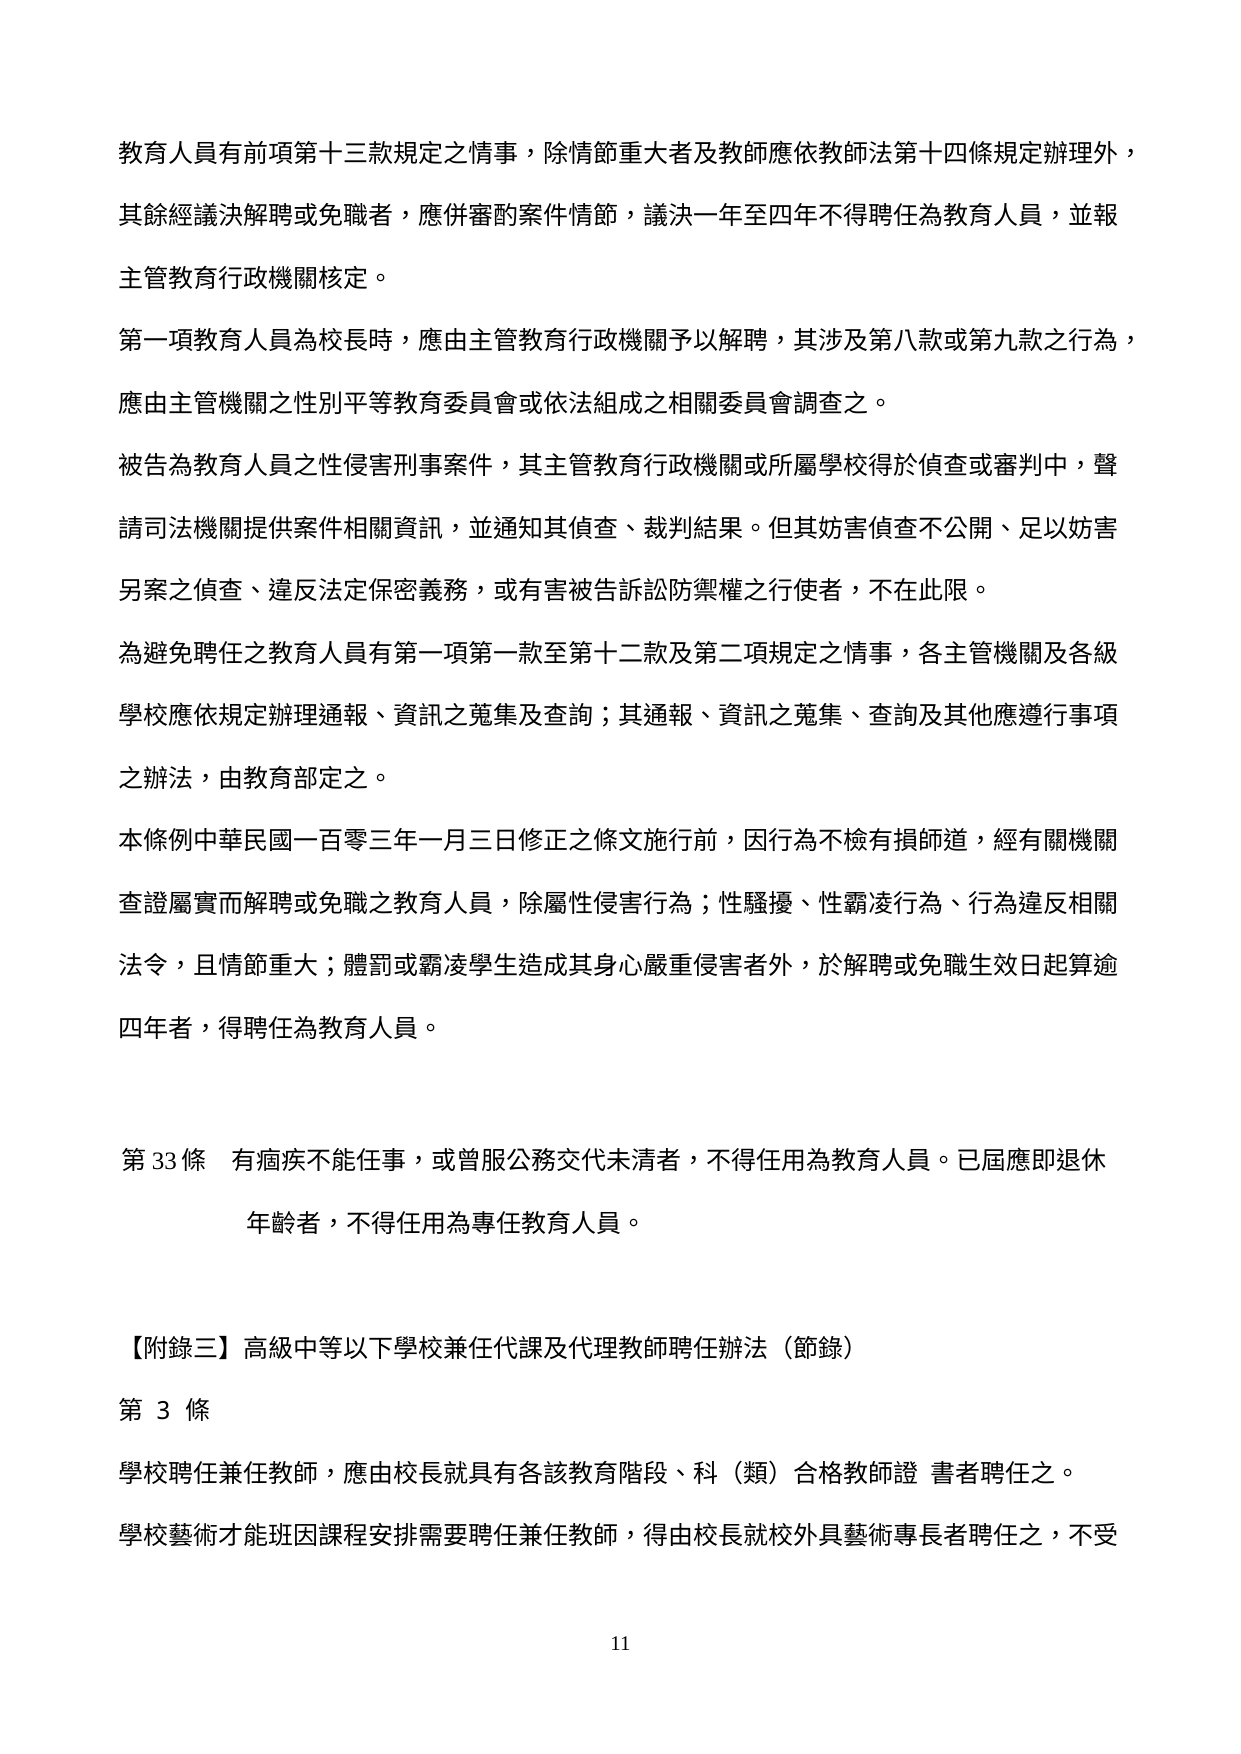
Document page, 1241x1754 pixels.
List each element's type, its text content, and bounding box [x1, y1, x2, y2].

text 學校聘任兼任教師，應由校長就具有各該教育階段、科（類）合格教師證 書者聘任之。 [118, 1430, 1122, 1492]
text 被告為教育人員之性侵害刑事案件，其主管教育行政機關或所屬學校得於偵查或審判中，聲請司法機關提供案件相關資訊，並通知其偵查、裁判結果。但其妨害偵查不公開、足以妨害另案之偵查、違反法定保密義務，或有害被告訴訟防禦權之行使者，不在此限。 [118, 422, 1122, 610]
text 第一項教育人員為校長時，應由主管教育行政機關予以解聘，其涉及第八款或第九款之行為，應由主管機關之性別平等教育委員會或依法組成之相關委員會調查之。 [118, 297, 1122, 422]
text 教育人員有前項第十三款規定之情事，除情節重大者及教師應依教師法第十四條規定辦理外，其餘經議決解聘或免職者，應併審酌案件情節，議決一年至四年不得聘任為教育人員，並報主管教育行政機關核定。 [118, 110, 1122, 297]
text 第33條 有痼疾不能任事，或曾服公務交代未清者，不得任用為教育人員。已屆應即退休年齡者，不得任用為專任教育人員。 [122, 1117, 1122, 1242]
text 學校藝術才能班因課程安排需要聘任兼任教師，得由校長就校外具藝術專長者聘任之，不受 [118, 1492, 1122, 1555]
text 為避免聘任之教育人員有第一項第一款至第十二款及第二項規定之情事，各主管機關及各級學校應依規定辦理通報、資訊之蒐集及查詢；其通報、資訊之蒐集、查詢及其他應遵行事項之辦法，由教育部定之。 [118, 610, 1122, 797]
text 本條例中華民國一百零三年一月三日修正之條文施行前，因行為不檢有損師道，經有關機關查證屬實而解聘或免職之教育人員，除屬性侵害行為；性騷擾、性霸凌行為、行為違反相關法令，且情節重大；體罰或霸凌學生造成其身心嚴重侵害者外，於解聘或免職生效日起算逾四年者，得聘任為教育人員。 [118, 797, 1122, 1047]
text 第 3 條 [118, 1367, 1122, 1430]
text 【附錄三】高級中等以下學校兼任代課及代理教師聘任辦法（節錄） [118, 1305, 1122, 1367]
